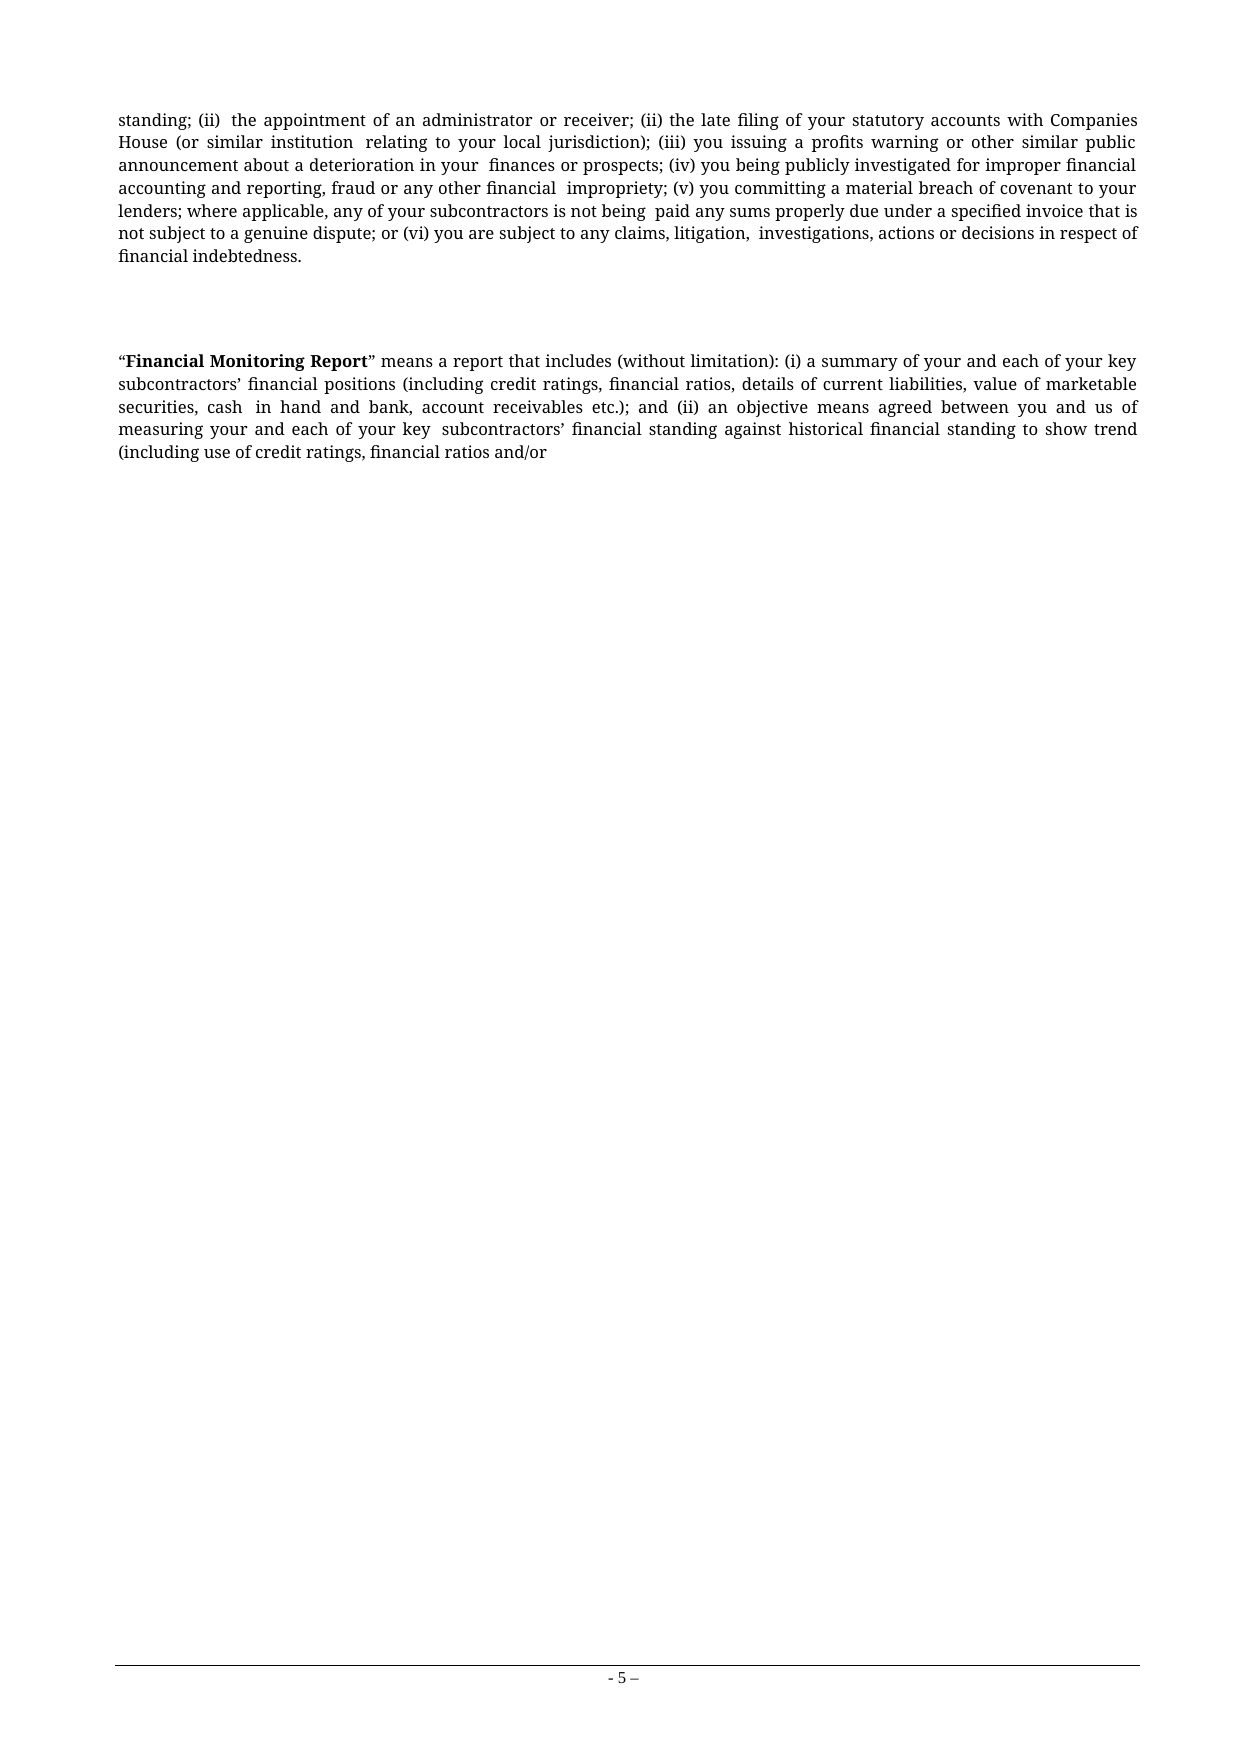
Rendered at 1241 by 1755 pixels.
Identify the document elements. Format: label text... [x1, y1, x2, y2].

text “Financial Monitoring Report” means a report that includes (without limitation): (i) a summary of your and each of your key subcontractors’ financial positions (including credit ratings, financial ratios, details of current liabilities, value of marketable securities, cash in hand and bank, account receivables etc.); and (ii) an objective means agreed between you and us of measuring your and each of your key subcontractors’ financial standing against historical financial standing to show trend (including use of credit ratings, financial ratios and/or [118, 350, 1137, 463]
text standing; (ii) the appointment of an administrator or receiver; (ii) the late filing of your statutory accounts with Companies House (or similar institution relating to your local jurisdiction); (iii) you issuing a profits warning or other similar public announcement about a deterioration in your finances or prospects; (iv) you being publicly investigated for improper financial accounting and reporting, fraud or any other financial impropriety; (v) you committing a material breach of covenant to your lenders; where applicable, any of your subcontractors is not being paid any sums properly due under a specified invoice that is not subject to a genuine dispute; or (vi) you are subject to any claims, litigation, investigations, actions or decisions in respect of financial indebtedness. [118, 108, 1138, 267]
